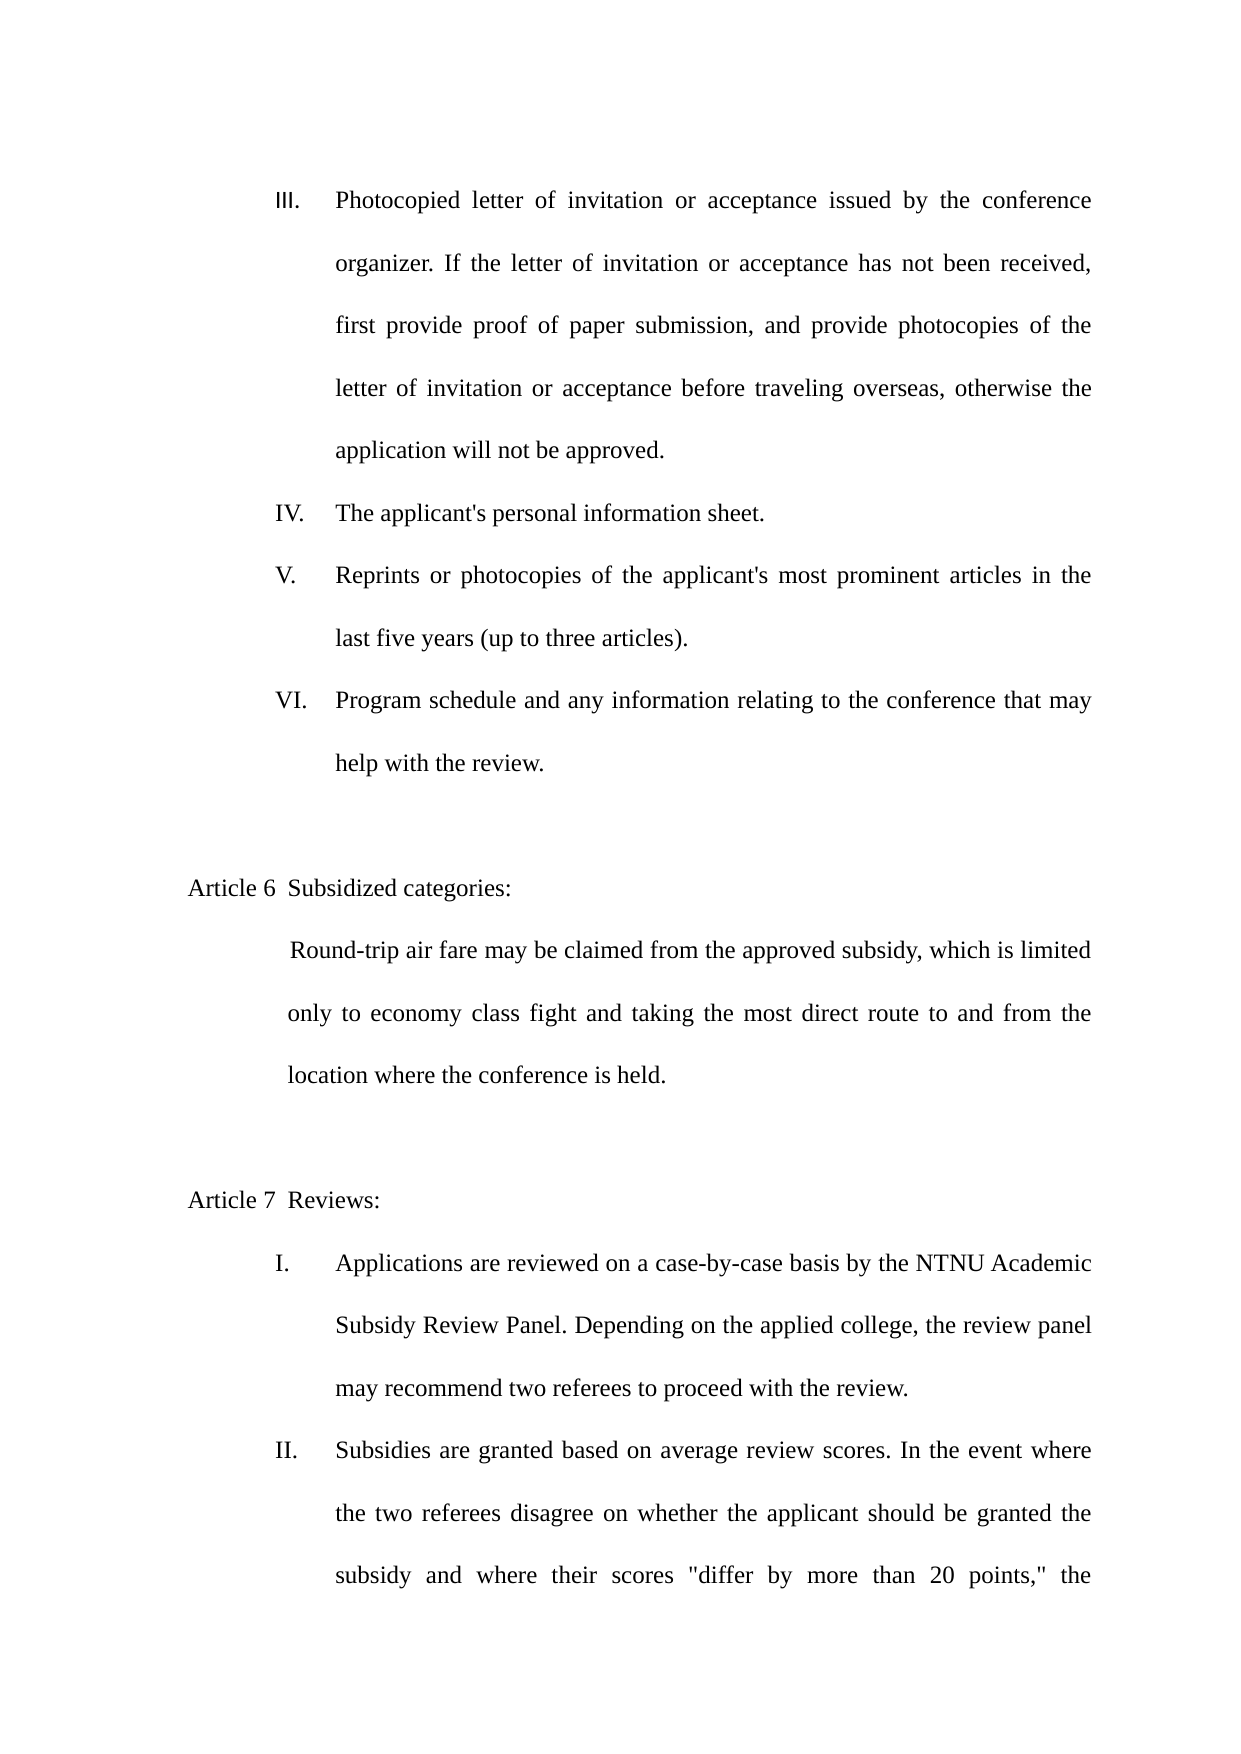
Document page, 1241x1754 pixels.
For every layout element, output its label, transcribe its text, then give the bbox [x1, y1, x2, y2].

list Subsidized categories: [187, 846, 1093, 908]
list Program schedule and any information relating to the conference that may help with the review. [275, 658, 1093, 783]
list Applications are reviewed on a case-by-case basis by the NTNU Academic Subsidy Review Panel. Depending on the applied college, the review panel may recommend two referees to proceed with the review. [275, 1221, 1093, 1408]
list Reviews: [187, 1158, 1093, 1221]
list Reprints or photocopies of the applicant's most prominent articles in the last five years (up to three articles). [275, 533, 1093, 658]
list Subsidies are granted based on average review scores. In the event where the two referees disagree on whether the applicant should be granted the subsidy and where their scores "differ by more than 20 points," the [275, 1408, 1093, 1596]
list Photocopied letter of invitation or acceptance issued by the conference organizer. If the letter of invitation or acceptance has not been received, first provide proof of paper submission, and provide photocopies of the letter of invitation or acceptance before traveling overseas, otherwise the application will not be approved. [275, 158, 1093, 471]
text Round-trip air fare may be claimed from the approved subsidy, which is limited only to economy class fight and taking the most direct route to and from the location where the conference is held. [287, 908, 1093, 1096]
list The applicant's personal information sheet. [275, 471, 1093, 533]
